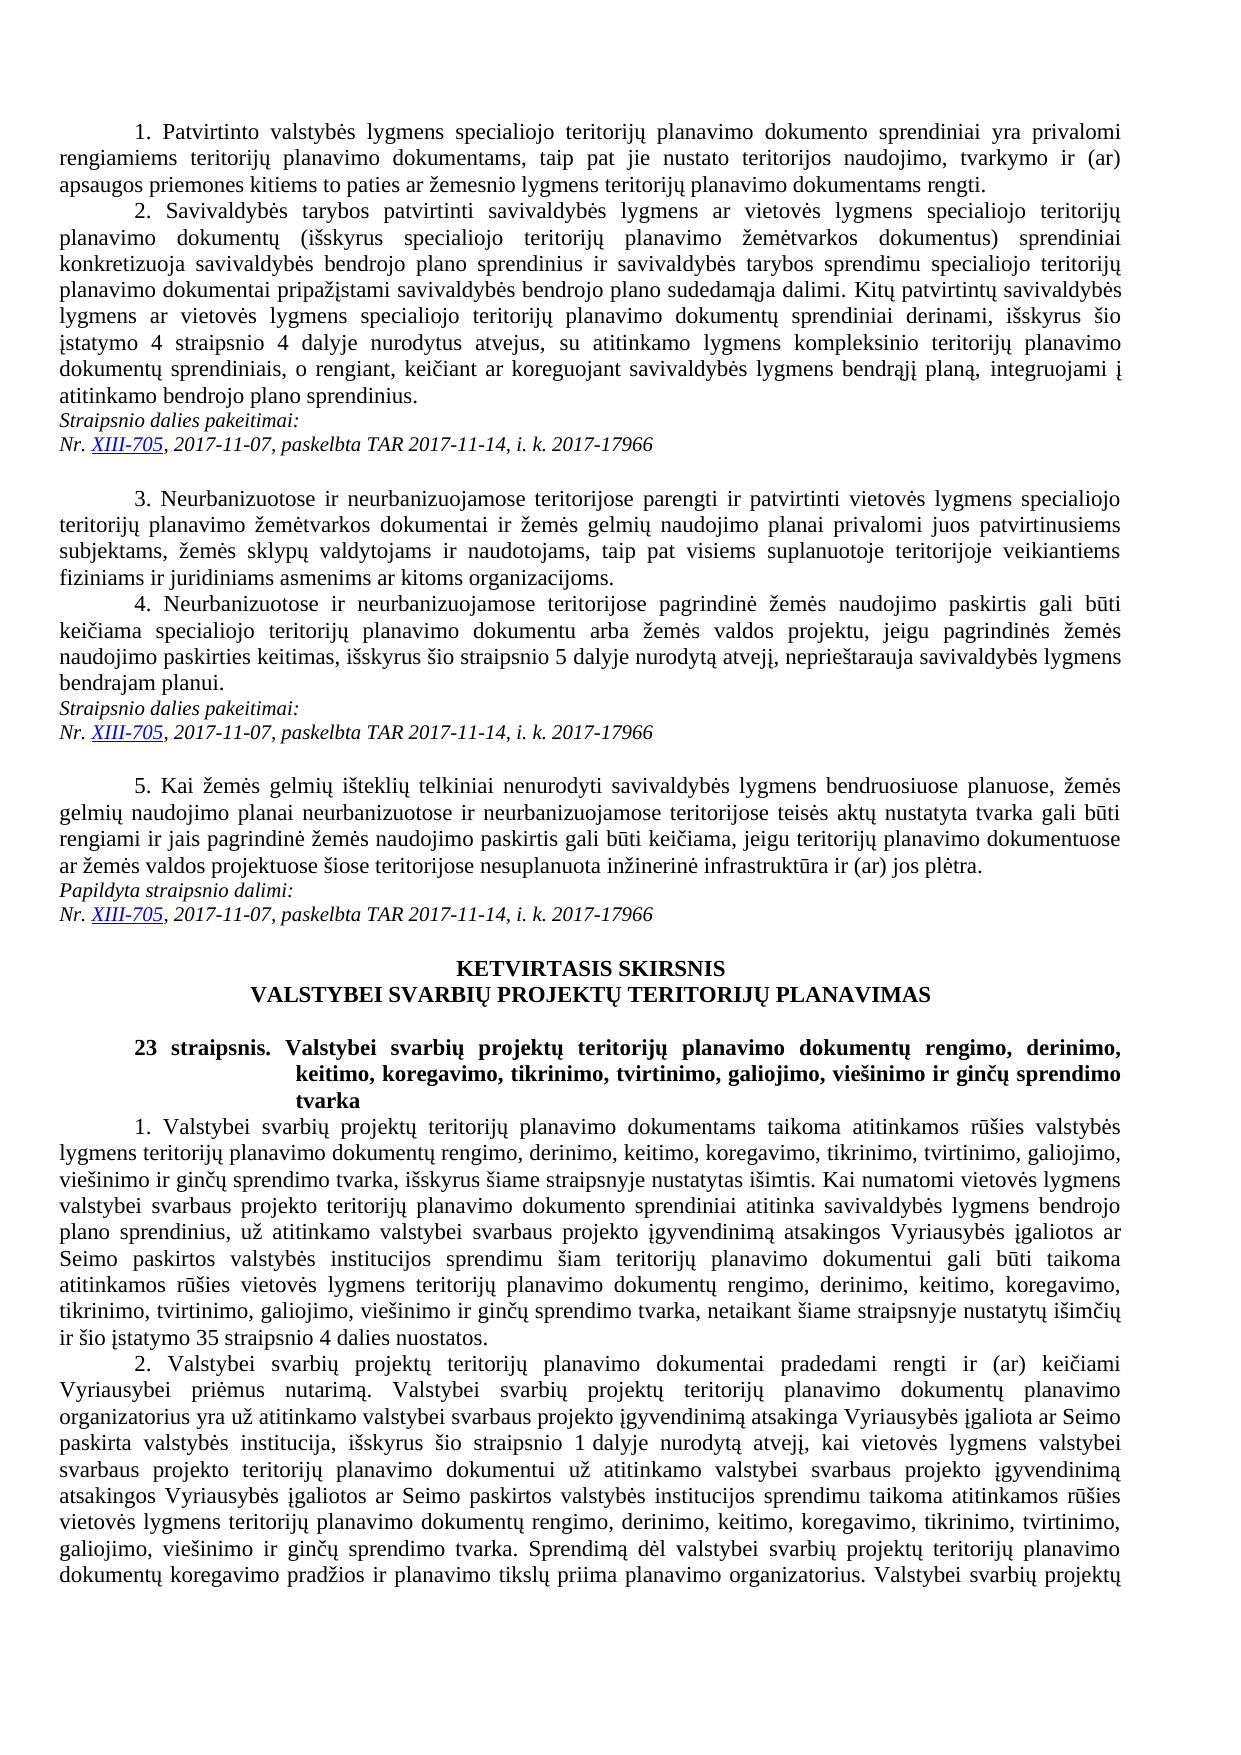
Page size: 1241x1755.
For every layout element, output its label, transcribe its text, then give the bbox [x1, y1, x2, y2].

text 1. Valstybei svarbių projektų teritorijų planavimo dokumentams taikoma atitinkamos rūšies valstybės lygmens teritorijų planavimo dokumentų rengimo, derinimo, keitimo, koregavimo, tikrinimo, tvirtinimo, galiojimo, viešinimo ir ginčų sprendimo tvarka, išskyrus šiame straipsnyje nustatytas išimtis. Kai numatomi vietovės lygmens valstybei svarbaus projekto teritorijų planavimo dokumento sprendiniai atitinka savivaldybės lygmens bendrojo plano sprendinius, už atitinkamo valstybei svarbaus projekto įgyvendinimą atsakingos Vyriausybės įgaliotos ar Seimo paskirtos valstybės institucijos sprendimu šiam teritorijų planavimo dokumentui gali būti taikoma atitinkamos rūšies vietovės lygmens teritorijų planavimo dokumentų rengimo, derinimo, keitimo, koregavimo, tikrinimo, tvirtinimo, galiojimo, viešinimo ir ginčų sprendimo tvarka, netaikant šiame straipsnyje nustatytų išimčių ir šio įstatymo 35 straipsnio 4 dalies nuostatos. [59, 1113, 1122, 1350]
text Nr. XIII-705, 2017-11-07, paskelbta TAR 2017-11-14, i. k. 2017-17966 [59, 720, 1122, 744]
text 5. Kai žemės gelmių išteklių telkiniai nenurodyti savivaldybės lygmens bendruosiuose planuose, žemės gelmių naudojimo planai neurbanizuotose ir neurbanizuojamose teritorijose teisės aktų nustatyta tvarka gali būti rengiami ir jais pagrindinė žemės naudojimo paskirtis gali būti keičiama, jeigu teritorijų planavimo dokumentuose ar žemės valdos projektuose šiose teritorijose nesuplanuota inžinerinė infrastruktūra ir (ar) jos plėtra. [59, 773, 1122, 878]
text Nr. XIII-705, 2017-11-07, paskelbta TAR 2017-11-14, i. k. 2017-17966 [59, 902, 1122, 926]
text 3. Neurbanizuotose ir neurbanizuojamose teritorijose parengti ir patvirtinti vietovės lygmens specialiojo teritorijų planavimo žemėtvarkos dokumentai ir žemės gelmių naudojimo planai privalomi juos patvirtinusiems subjektams, žemės sklypų valdytojams ir naudotojams, taip pat visiems suplanuotoje teritorijoje veikiantiems fiziniams ir juridiniams asmenims ar kitoms organizacijoms. [59, 485, 1122, 590]
text Nr. XIII-705, 2017-11-07, paskelbta TAR 2017-11-14, i. k. 2017-17966 [59, 432, 1122, 456]
text 23 straipsnis. Valstybei svarbių projektų teritorijų planavimo dokumentų rengimo, derinimo, keitimo, koregavimo, tikrinimo, tvirtinimo, galiojimo, viešinimo ir ginčų sprendimo tvarka [134, 1034, 1122, 1113]
text Straipsnio dalies pakeitimai: [59, 408, 1122, 432]
text KETVIRTASIS SKIRSNIS [59, 955, 1122, 981]
text VALSTYBEI SVARBIŲ PROJEKTŲ TERITORIJŲ PLANAVIMAS [59, 981, 1122, 1008]
text 2. Valstybei svarbių projektų teritorijų planavimo dokumentai pradedami rengti ir (ar) keičiami Vyriausybei priėmus nutarimą. Valstybei svarbių projektų teritorijų planavimo dokumentų planavimo organizatorius yra už atitinkamo valstybei svarbaus projekto įgyvendinimą atsakinga Vyriausybės įgaliota ar Seimo paskirta valstybės institucija, išskyrus šio straipsnio 1 dalyje nurodytą atvejį, kai vietovės lygmens valstybei svarbaus projekto teritorijų planavimo dokumentui už atitinkamo valstybei svarbaus projekto įgyvendinimą atsakingos Vyriausybės įgaliotos ar Seimo paskirtos valstybės institucijos sprendimu taikoma atitinkamos rūšies vietovės lygmens teritorijų planavimo dokumentų rengimo, derinimo, keitimo, koregavimo, tikrinimo, tvirtinimo, galiojimo, viešinimo ir ginčų sprendimo tvarka. Sprendimą dėl valstybei svarbių projektų teritorijų planavimo dokumentų koregavimo pradžios ir planavimo tikslų priima planavimo organizatorius. Valstybei svarbių projektų [59, 1350, 1122, 1587]
text Papildyta straipsnio dalimi: [59, 878, 1122, 902]
text Straipsnio dalies pakeitimai: [59, 696, 1122, 720]
text 4. Neurbanizuotose ir neurbanizuojamose teritorijose pagrindinė žemės naudojimo paskirtis gali būti keičiama specialiojo teritorijų planavimo dokumentu arba žemės valdos projektu, jeigu pagrindinės žemės naudojimo paskirties keitimas, išskyrus šio straipsnio 5 dalyje nurodytą atvejį, neprieštarauja savivaldybės lygmens bendrajam planui. [59, 590, 1122, 696]
text 2. Savivaldybės tarybos patvirtinti savivaldybės lygmens ar vietovės lygmens specialiojo teritorijų planavimo dokumentų (išskyrus specialiojo teritorijų planavimo žemėtvarkos dokumentus) sprendiniai konkretizuoja savivaldybės bendrojo plano sprendinius ir savivaldybės tarybos sprendimu specialiojo teritorijų planavimo dokumentai pripažįstami savivaldybės bendrojo plano sudedamąja dalimi. Kitų patvirtintų savivaldybės lygmens ar vietovės lygmens specialiojo teritorijų planavimo dokumentų sprendiniai derinami, išskyrus šio įstatymo 4 straipsnio 4 dalyje nurodytus atvejus, su atitinkamo lygmens kompleksinio teritorijų planavimo dokumentų sprendiniais, o rengiant, keičiant ar koreguojant savivaldybės lygmens bendrąjį planą, integruojami į atitinkamo bendrojo plano sprendinius. [59, 197, 1122, 408]
text 1. Patvirtinto valstybės lygmens specialiojo teritorijų planavimo dokumento sprendiniai yra privalomi rengiamiems teritorijų planavimo dokumentams, taip pat jie nustato teritorijos naudojimo, tvarkymo ir (ar) apsaugos priemones kitiems to paties ar žemesnio lygmens teritorijų planavimo dokumentams rengti. [59, 118, 1122, 197]
